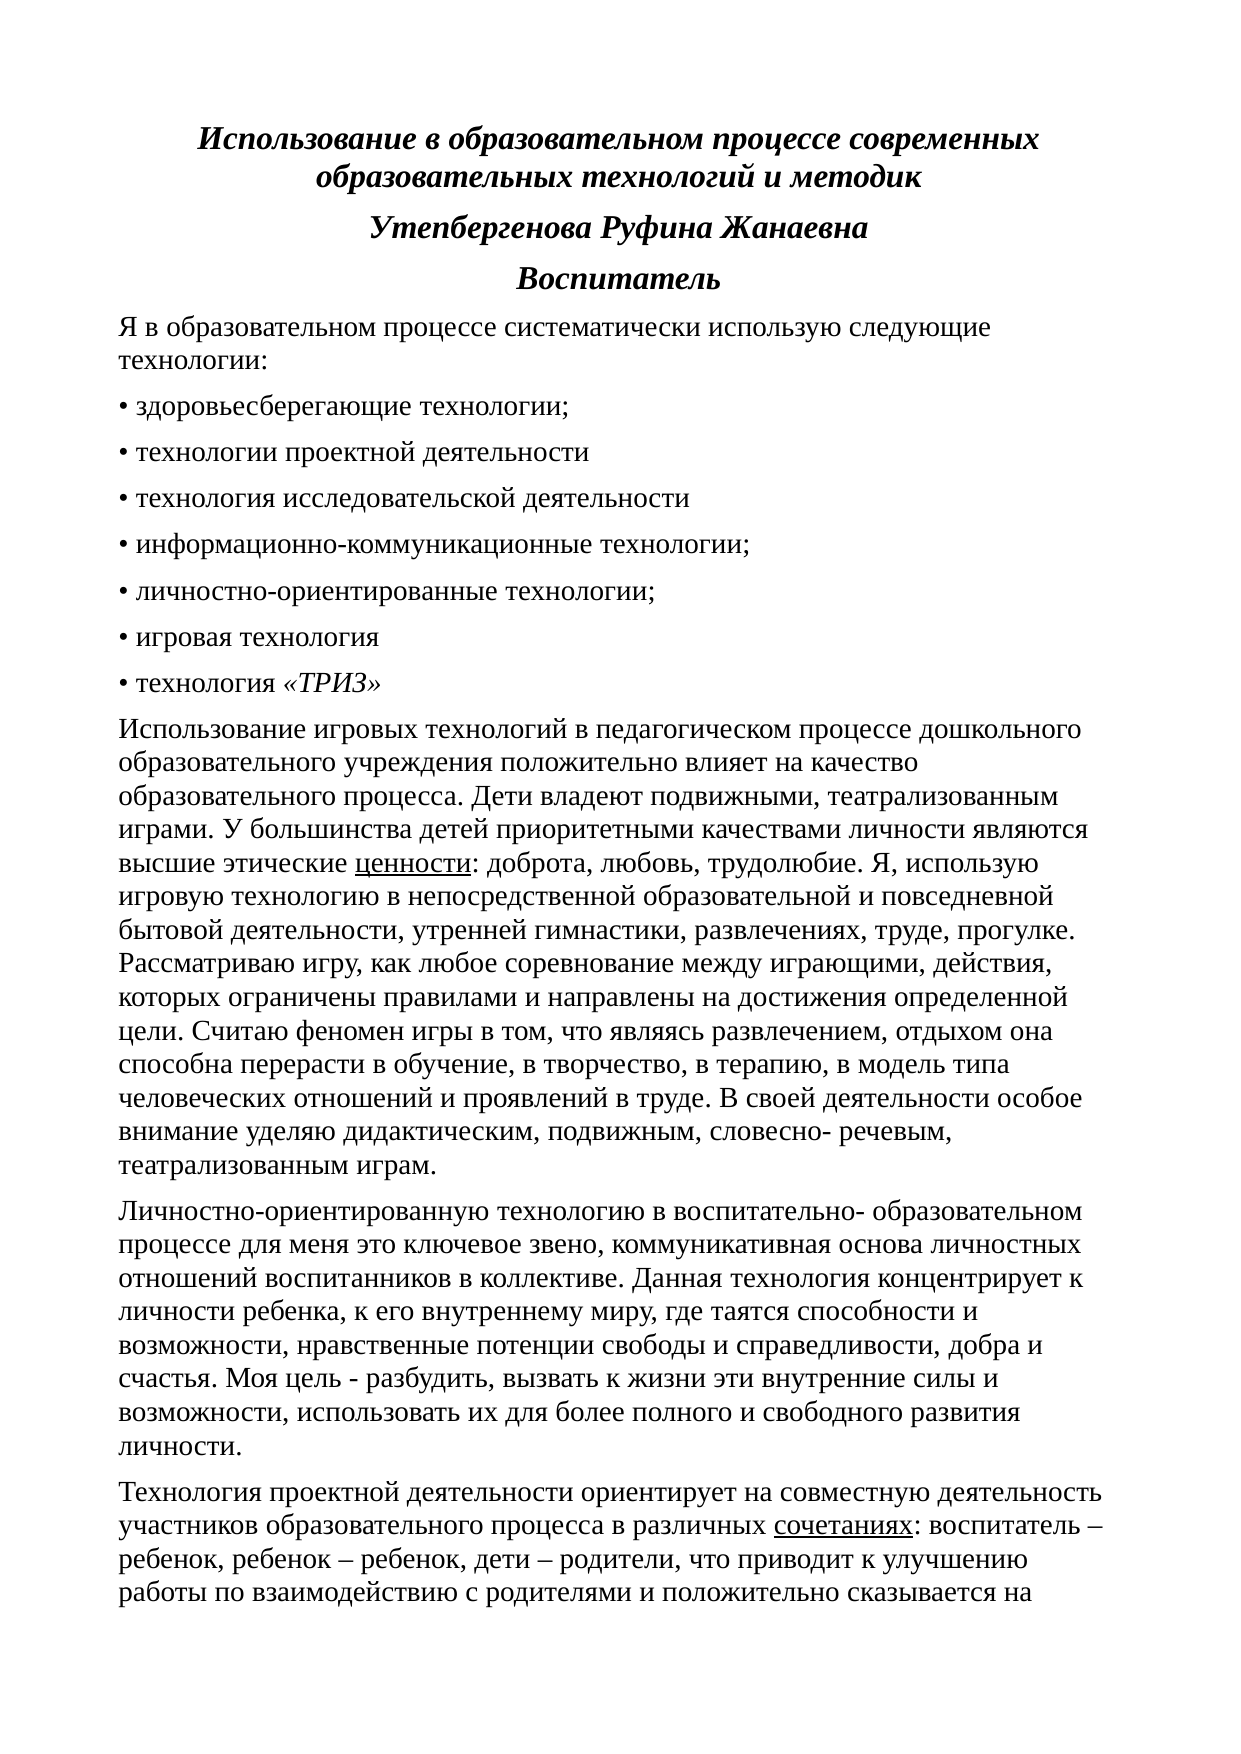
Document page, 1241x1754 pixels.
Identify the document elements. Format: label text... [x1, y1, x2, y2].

text Использование в образовательном процессе современных образовательных технологий и методик [118, 118, 1122, 195]
text Я в образовательном процессе систематически использую следующие технологии: [118, 309, 1122, 376]
text • игровая технология [118, 619, 1122, 652]
text • технология «ТРИЗ» [118, 665, 1122, 698]
text Утепбергенова Руфина Жанаевна [118, 207, 1122, 246]
text • личностно-ориентированные технологии; [118, 573, 1122, 606]
text Технология проектной деятельности ориентирует на совместную деятельность участников образовательного процесса в различных сочетаниях: воспитатель – ребенок, ребенок – ребенок, дети – родители, что приводит к улучшению работы по взаимодействию с родителями и положительно сказывается на [118, 1474, 1122, 1608]
text • здоровьесберегающие технологии; [118, 388, 1122, 422]
text Использование игровых технологий в педагогическом процессе дошкольного образовательного учреждения положительно влияет на качество образовательного процесса. Дети владеют подвижными, театрализованным играми. У большинства детей приоритетными качествами личности являются высшие этические ценности: доброта, любовь, трудолюбие. Я, использую игровую технологию в непосредственной образовательной и повседневной бытовой деятельности, утренней гимнастики, развлечениях, труде, прогулке. Рассматриваю игру, как любое соревнование между играющими, действия, которых ограничены правилами и направлены на достижения определенной цели. Считаю феномен игры в том, что являясь развлечением, отдыхом она способна перерасти в обучение, в творчество, в терапию, в модель типа человеческих отношений и проявлений в труде. В своей деятельности особое внимание уделяю дидактическим, подвижным, словесно- речевым, театрализованным играм. [118, 711, 1122, 1180]
text • технологии проектной деятельности [118, 434, 1122, 468]
text • информационно-коммуникационные технологии; [118, 527, 1122, 560]
text Личностно-ориентированную технологию в воспитательно- образовательном процессе для меня это ключевое звено, коммуникативная основа личностных отношений воспитанников в коллективе. Данная технология концентрирует к личности ребенка, к его внутреннему миру, где таятся способности и возможности, нравственные потенции свободы и справедливости, добра и счастья. Моя цель - разбудить, вызвать к жизни эти внутренние силы и возможности, использовать их для более полного и свободного развития личности. [118, 1193, 1122, 1461]
text Воспитатель [118, 258, 1122, 296]
text • технология исследовательской деятельности [118, 481, 1122, 514]
